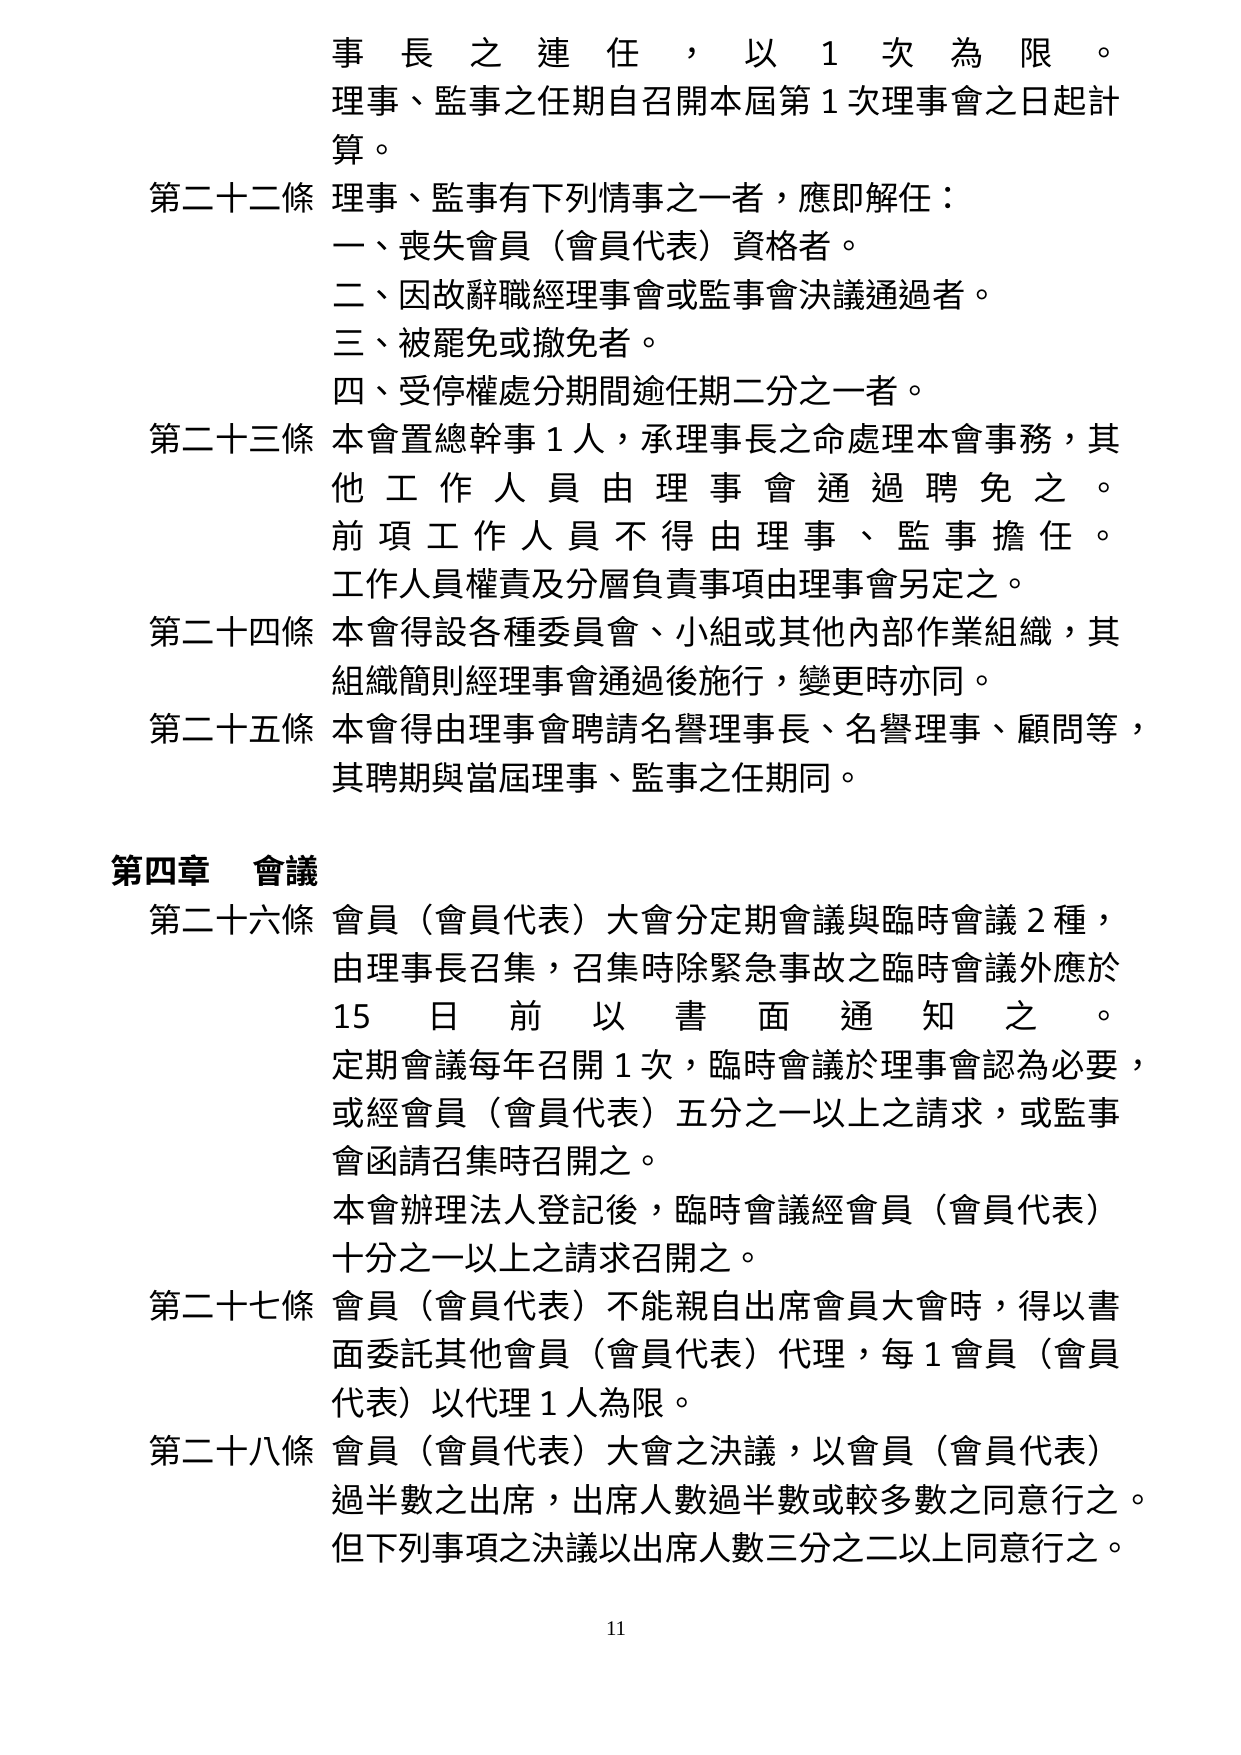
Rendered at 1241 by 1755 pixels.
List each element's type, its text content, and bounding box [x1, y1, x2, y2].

text 事長之連任，以1次為限。 理事、監事之任期自召開本屆第1次理事會之日起計算。 [148, 27, 1121, 172]
text 第二十八條 會員（會員代表）大會之決議，以會員（會員代表）過半數之出席，出席人數過半數或較多數之同意行之。但下列事項之決議以出席人數三分之二以上同意行之。 [148, 1425, 1121, 1570]
text 第二十七條 會員（會員代表）不能親自出席會員大會時，得以書面委託其他會員（會員代表）代理，每1會員（會員代表）以代理1人為限。 [148, 1280, 1121, 1425]
text 第二十三條 本會置總幹事1人，承理事長之命處理本會事務，其他工作人員由理事會通過聘免之。 前項工作人員不得由理事、監事擔任。 工作人員權責及分層負責事項由理事會另定之。 [148, 413, 1121, 606]
text 第二十二條 理事、監事有下列情事之一者，應即解任： [148, 172, 1121, 220]
text 本會辦理法人登記後，臨時會議經會員（會員代表）十分之一以上之請求召開之。 [331, 1183, 1121, 1280]
text 第二十四條 本會得設各種委員會、小組或其他內部作業組織，其組織簡則經理事會通過後施行，變更時亦同。 [148, 606, 1121, 703]
text 第二十五條 本會得由理事會聘請名譽理事長、名譽理事、顧問等，其聘期與當屆理事、監事之任期同。 [148, 703, 1121, 799]
text 二、因故辭職經理事會或監事會決議通過者。 [332, 268, 1121, 317]
text 四、受停權處分期間逾任期二分之一者。 [332, 365, 1121, 413]
text 第四章 會議 [111, 845, 1121, 893]
text 第二十六條 會員（會員代表）大會分定期會議與臨時會議2種，由理事長召集，召集時除緊急事故之臨時會議外應於15日前以書面通知之。 定期會議每年召開1次，臨時會議於理事會認為必要，或經會員（會員代表）五分之一以上之請求，或監事會函請召集時召開之。 [148, 893, 1121, 1183]
text 一、喪失會員（會員代表）資格者。 [332, 220, 1121, 268]
text 三、被罷免或撤免者。 [332, 317, 1121, 365]
